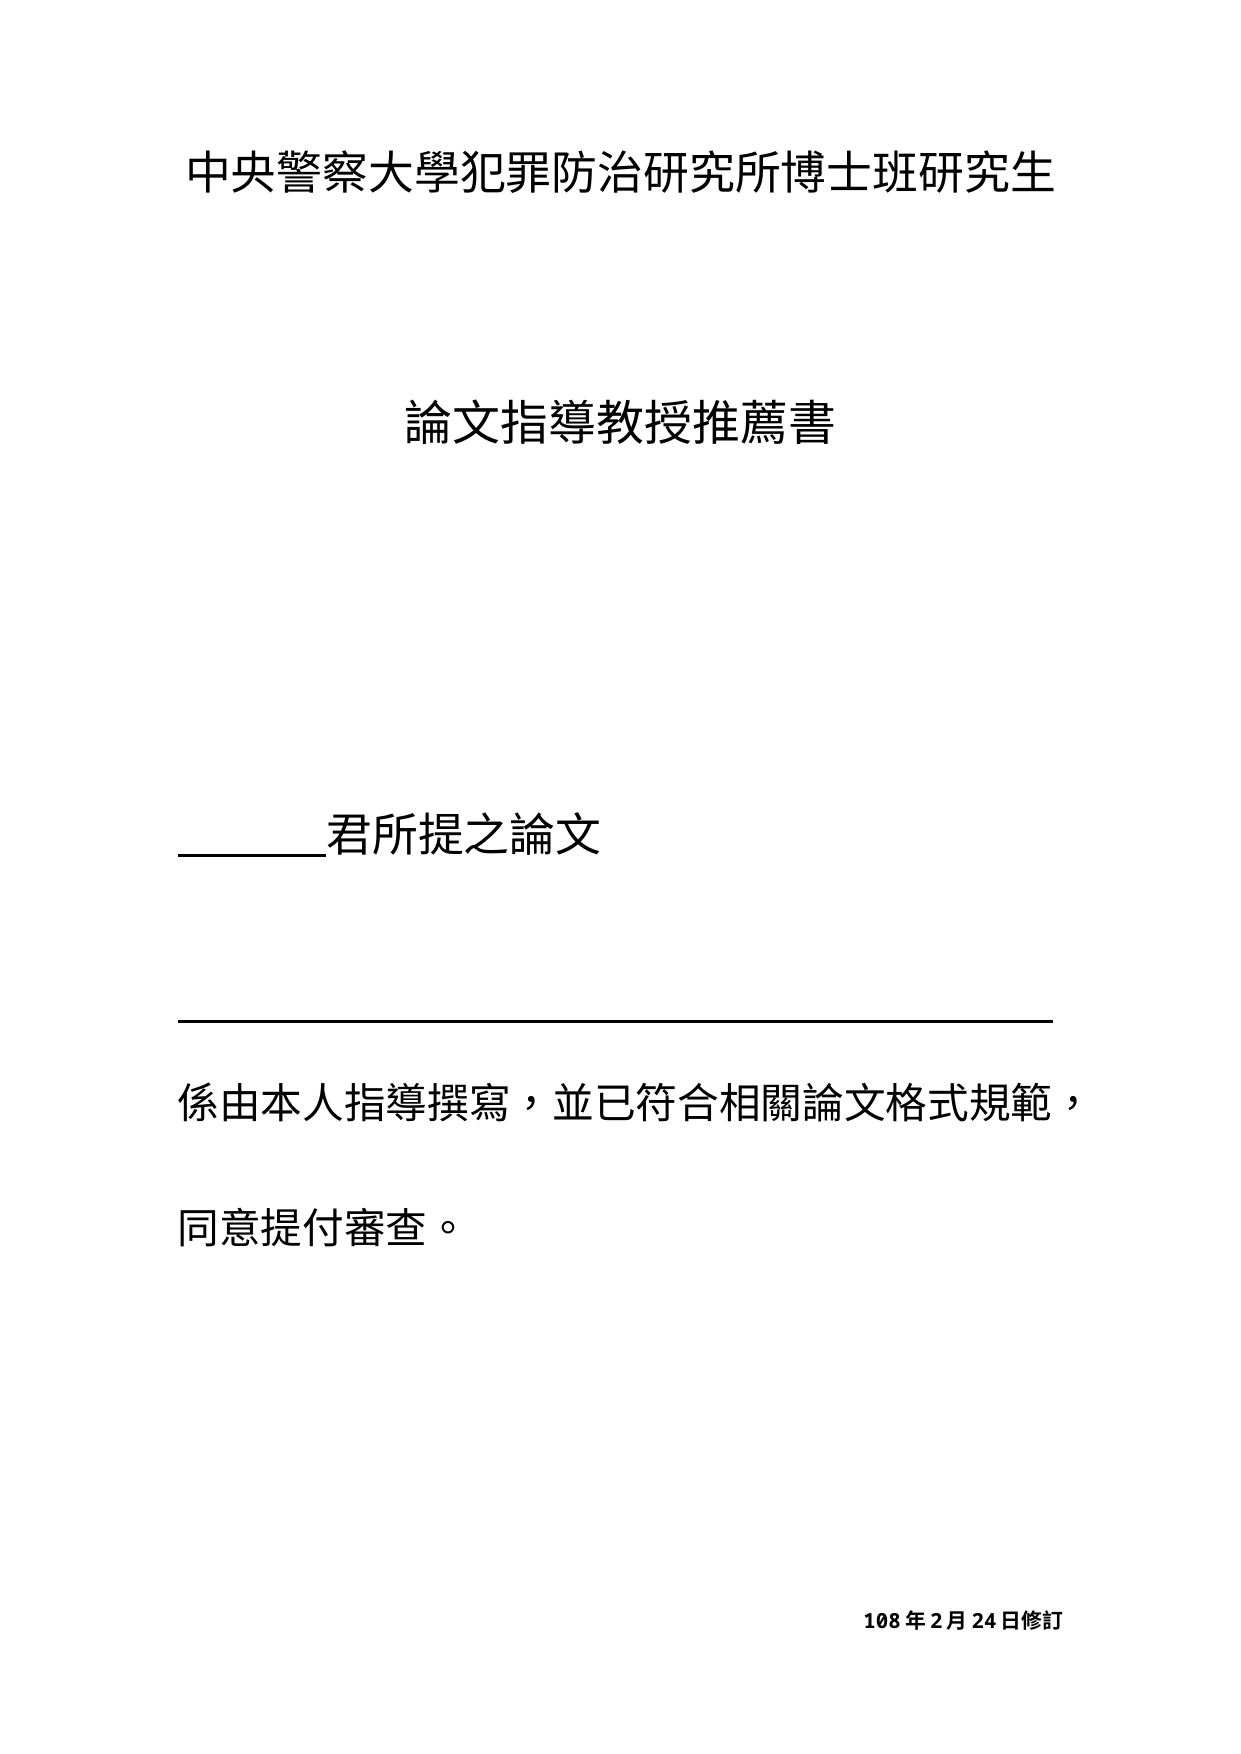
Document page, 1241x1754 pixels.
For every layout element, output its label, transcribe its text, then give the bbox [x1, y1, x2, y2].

text 中央警察大學犯罪防治研究所博士班研究生 [177, 96, 1063, 221]
text 係由本人指導撰寫，並已符合相關論文格式規範，同意提付審查。 [177, 1059, 1063, 1246]
text 論文指導教授推薦書 [177, 346, 1063, 471]
text 君所提之論文 [177, 759, 1063, 884]
